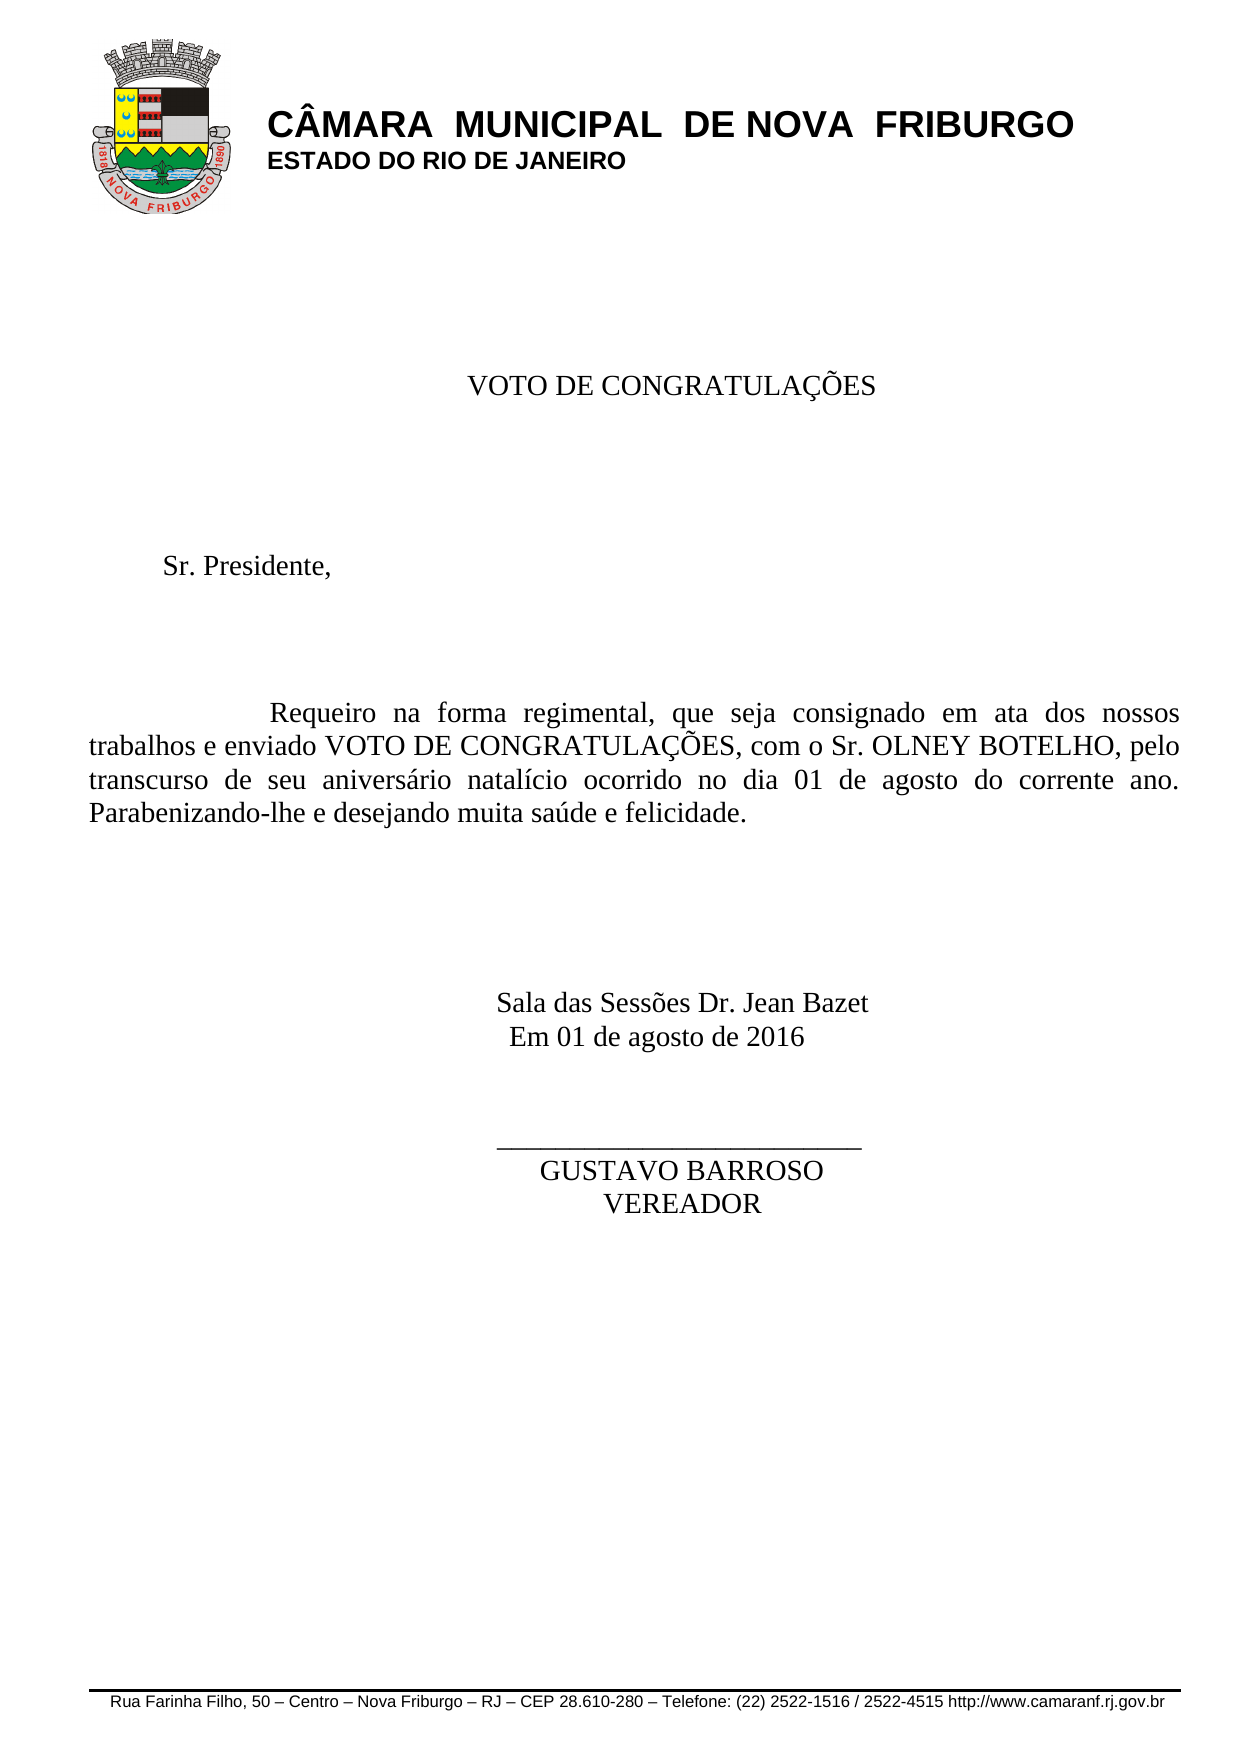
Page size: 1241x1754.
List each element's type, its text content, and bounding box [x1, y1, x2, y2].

text Sala das Sessões Dr. Jean Bazet [89, 985, 1181, 1019]
text Em 01 de agosto de 2016 [89, 1019, 1181, 1052]
text VOTO DE CONGRATULAÇÕES [89, 368, 1181, 402]
text VEREADOR [89, 1187, 1181, 1220]
text Requeiro na forma regimental, que seja consignado em ata dos nossos trabalhos e enviado VOTO DE CONGRATULAÇÕES, com o Sr. OLNEY BOTELHO, pelo transcurso de seu aniversário natalício ocorrido no dia 01 de agosto do corrente ano. Parabenizando-lhe e desejando muita saúde e felicidade. [89, 695, 1181, 829]
text Sr. Presidente, [89, 548, 1181, 582]
text _________________________ [89, 1119, 1181, 1153]
text GUSTAVO BARROSO [89, 1153, 1181, 1187]
